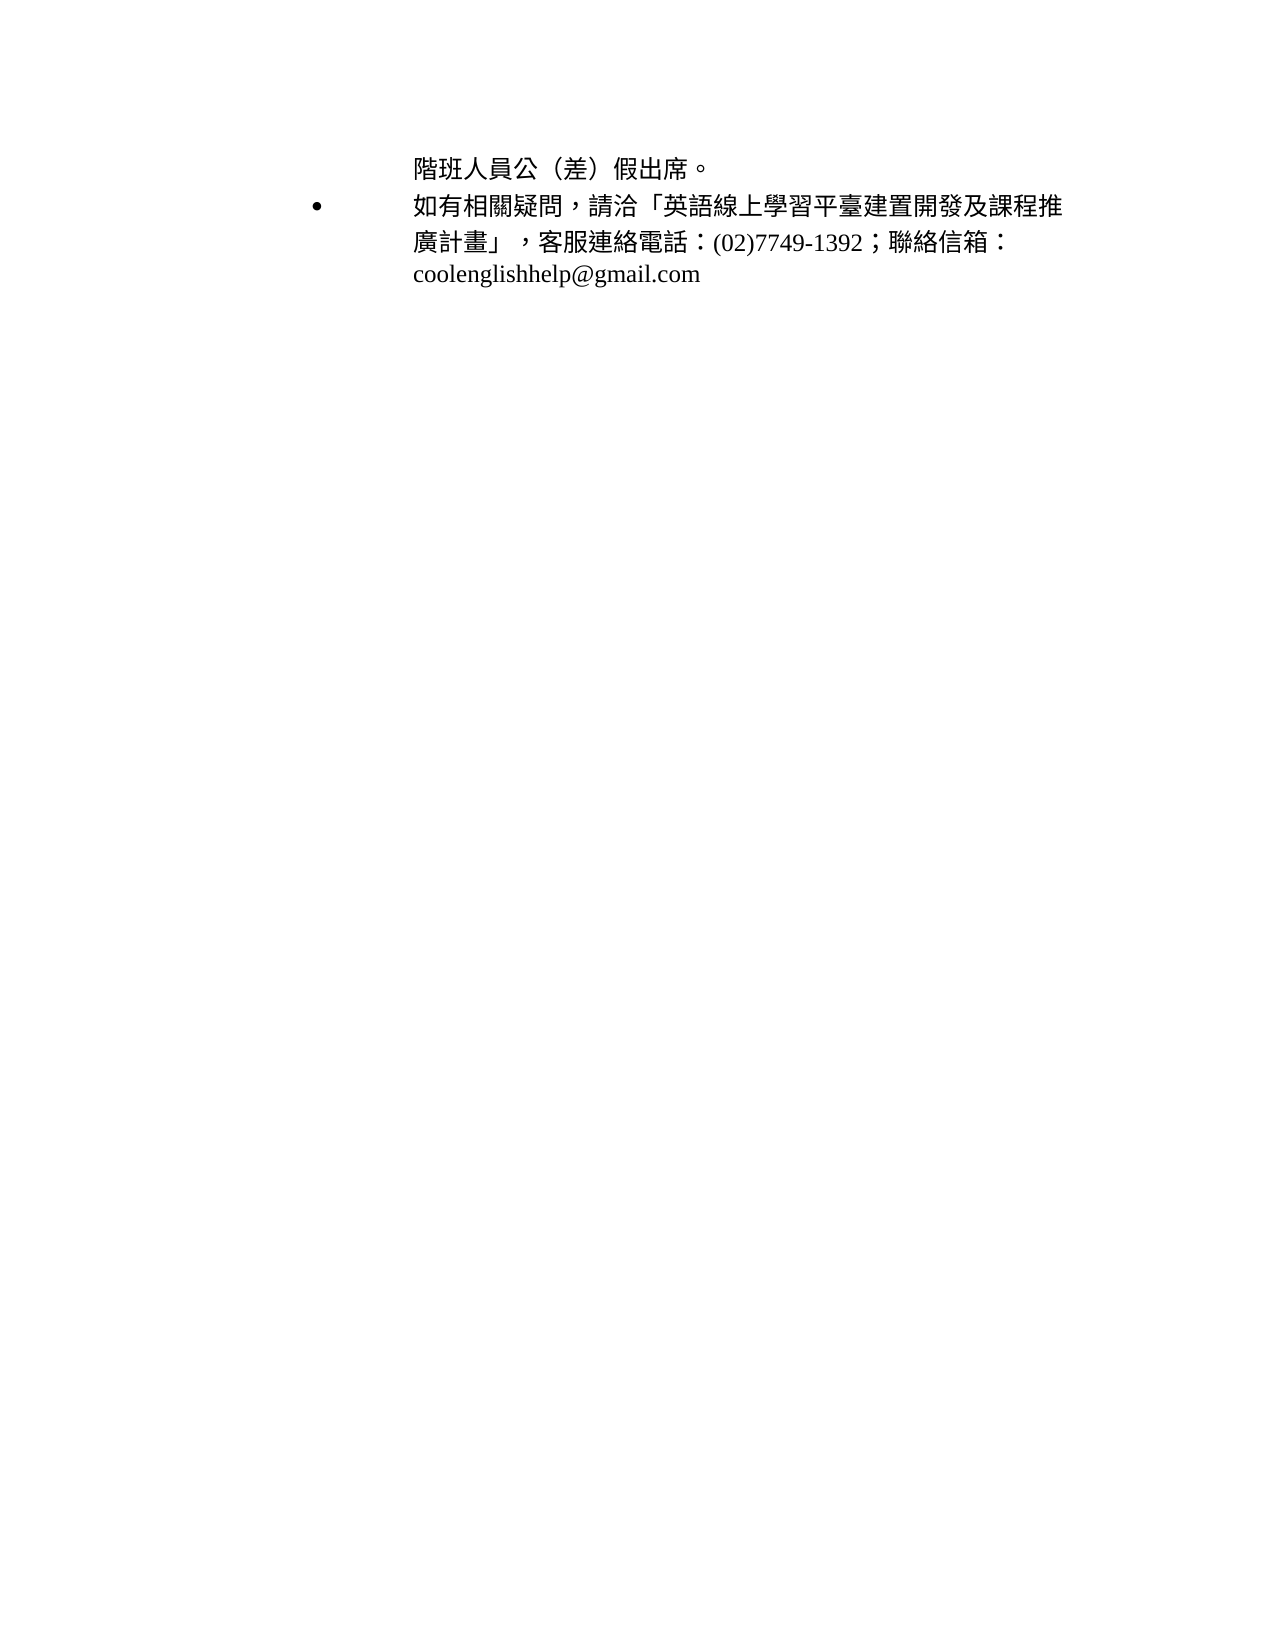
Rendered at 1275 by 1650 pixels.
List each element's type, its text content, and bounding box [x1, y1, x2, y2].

list 階班人員公（差）假出席。 [313, 150, 1087, 186]
list 如有相關疑問，請洽「英語線上學習平臺建置開發及課程推廣計畫」，客服連絡電話：(02)7749-1392；聯絡信箱：coolenglishhelp@gmail.com [313, 186, 1087, 287]
